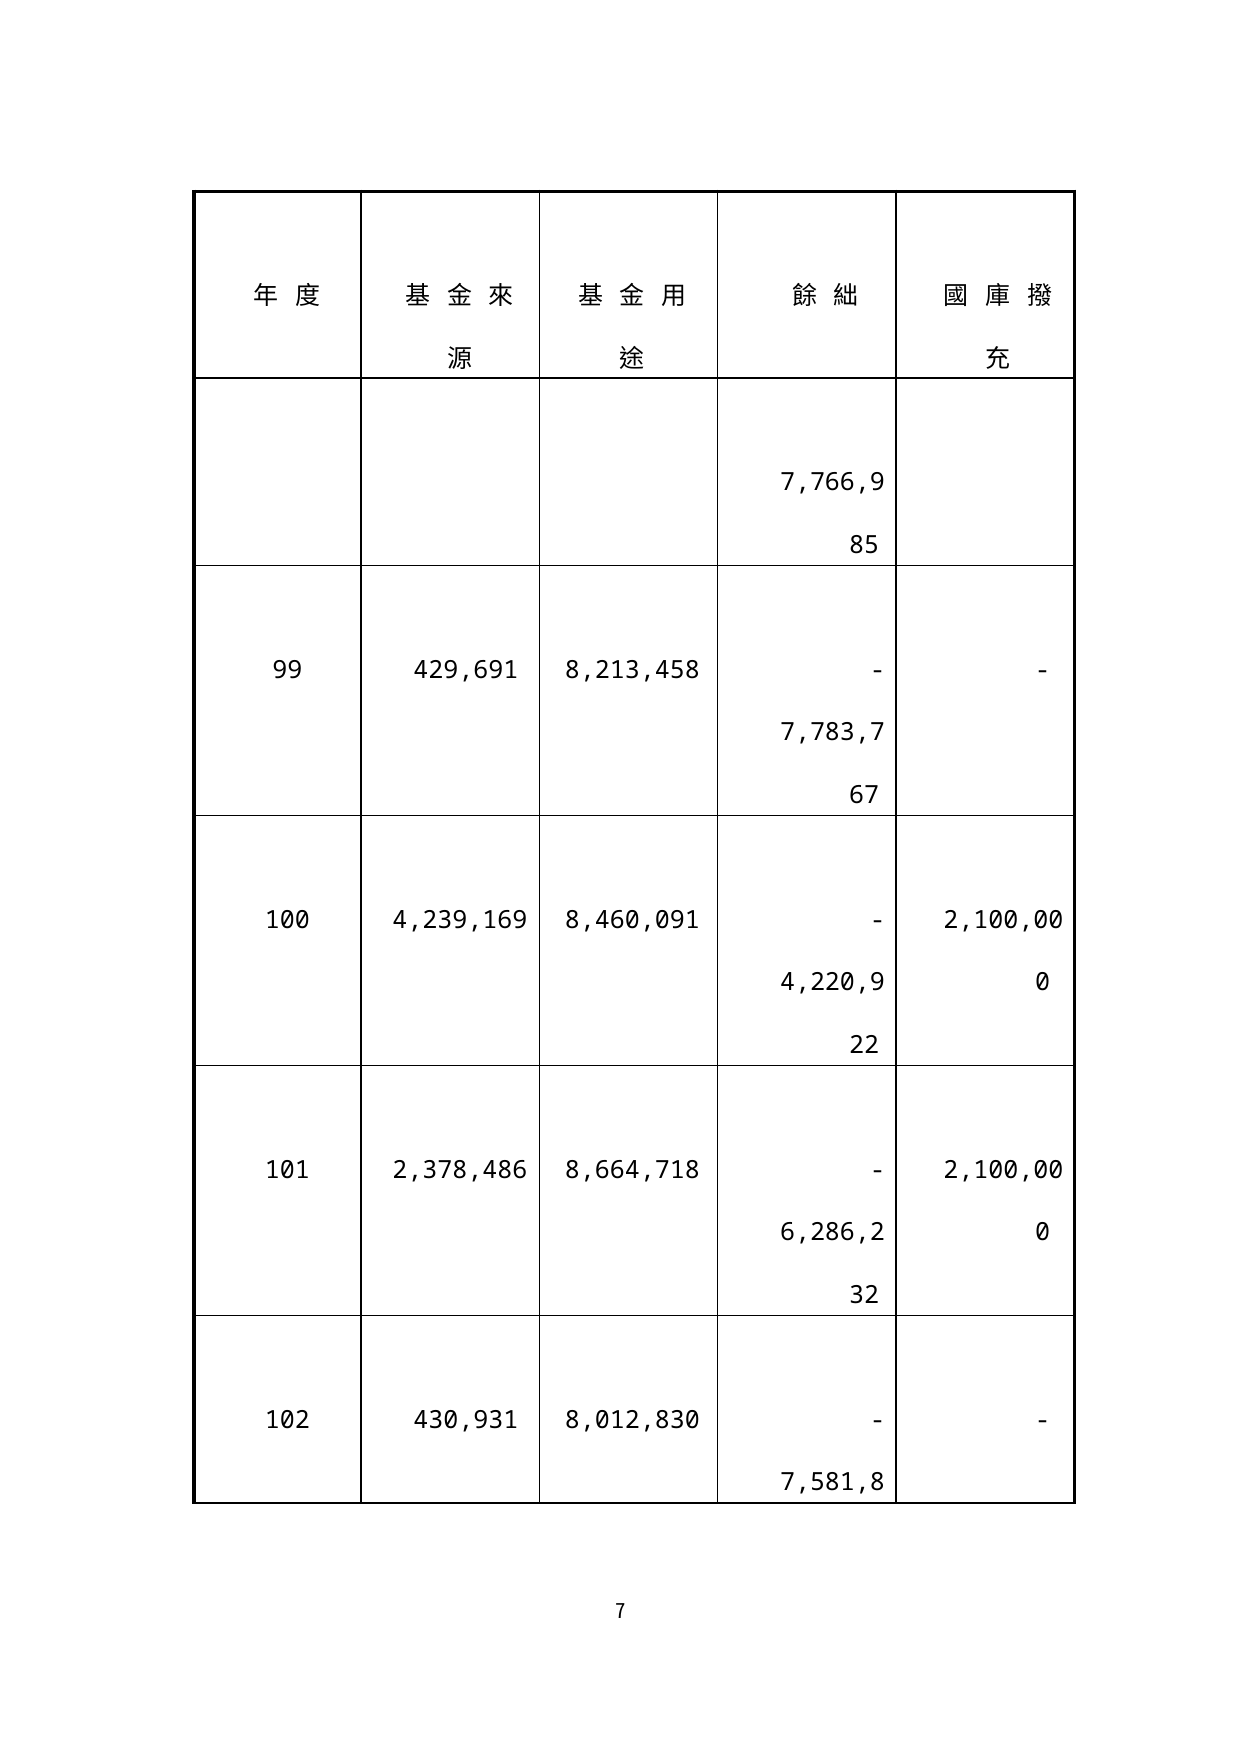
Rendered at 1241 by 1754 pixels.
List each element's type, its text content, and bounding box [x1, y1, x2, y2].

table_cell 99 [196, 566, 360, 814]
table_cell - [897, 566, 1073, 814]
table_cell 8,460,091 [540, 816, 717, 1064]
table_cell -4,220,922 [718, 816, 895, 1064]
table_header 基金來源 [362, 193, 539, 377]
table_cell -7,783,767 [718, 566, 895, 814]
table_cell - [897, 1316, 1073, 1502]
table_cell 2,100,000 [897, 1066, 1073, 1314]
table_header 年度 [196, 193, 360, 377]
table_cell -7,766,985 [718, 379, 895, 564]
table_cell -6,286,232 [718, 1066, 895, 1314]
table_cell -7,581,8 [718, 1316, 895, 1502]
table_cell 430,931 [362, 1316, 539, 1502]
table_cell 429,691 [362, 566, 539, 814]
table_header 基金用途 [540, 193, 717, 377]
table_header 餘絀 [718, 193, 895, 377]
table_cell 102 [196, 1316, 360, 1502]
table_cell 100 [196, 816, 360, 1064]
table_header 國庫撥充 [897, 193, 1073, 377]
table_cell - [897, 379, 1073, 564]
table_cell 2,100,000 [897, 816, 1073, 1064]
table_cell 8,012,830 [540, 1316, 717, 1502]
table_cell 101 [196, 1066, 360, 1314]
table_cell [362, 379, 539, 564]
table_cell 8,664,718 [540, 1066, 717, 1314]
table_cell [540, 379, 717, 564]
table_cell 4,239,169 [362, 816, 539, 1064]
table_cell 2,378,486 [362, 1066, 539, 1314]
table_cell 8,213,458 [540, 566, 717, 814]
table_cell [196, 379, 360, 564]
